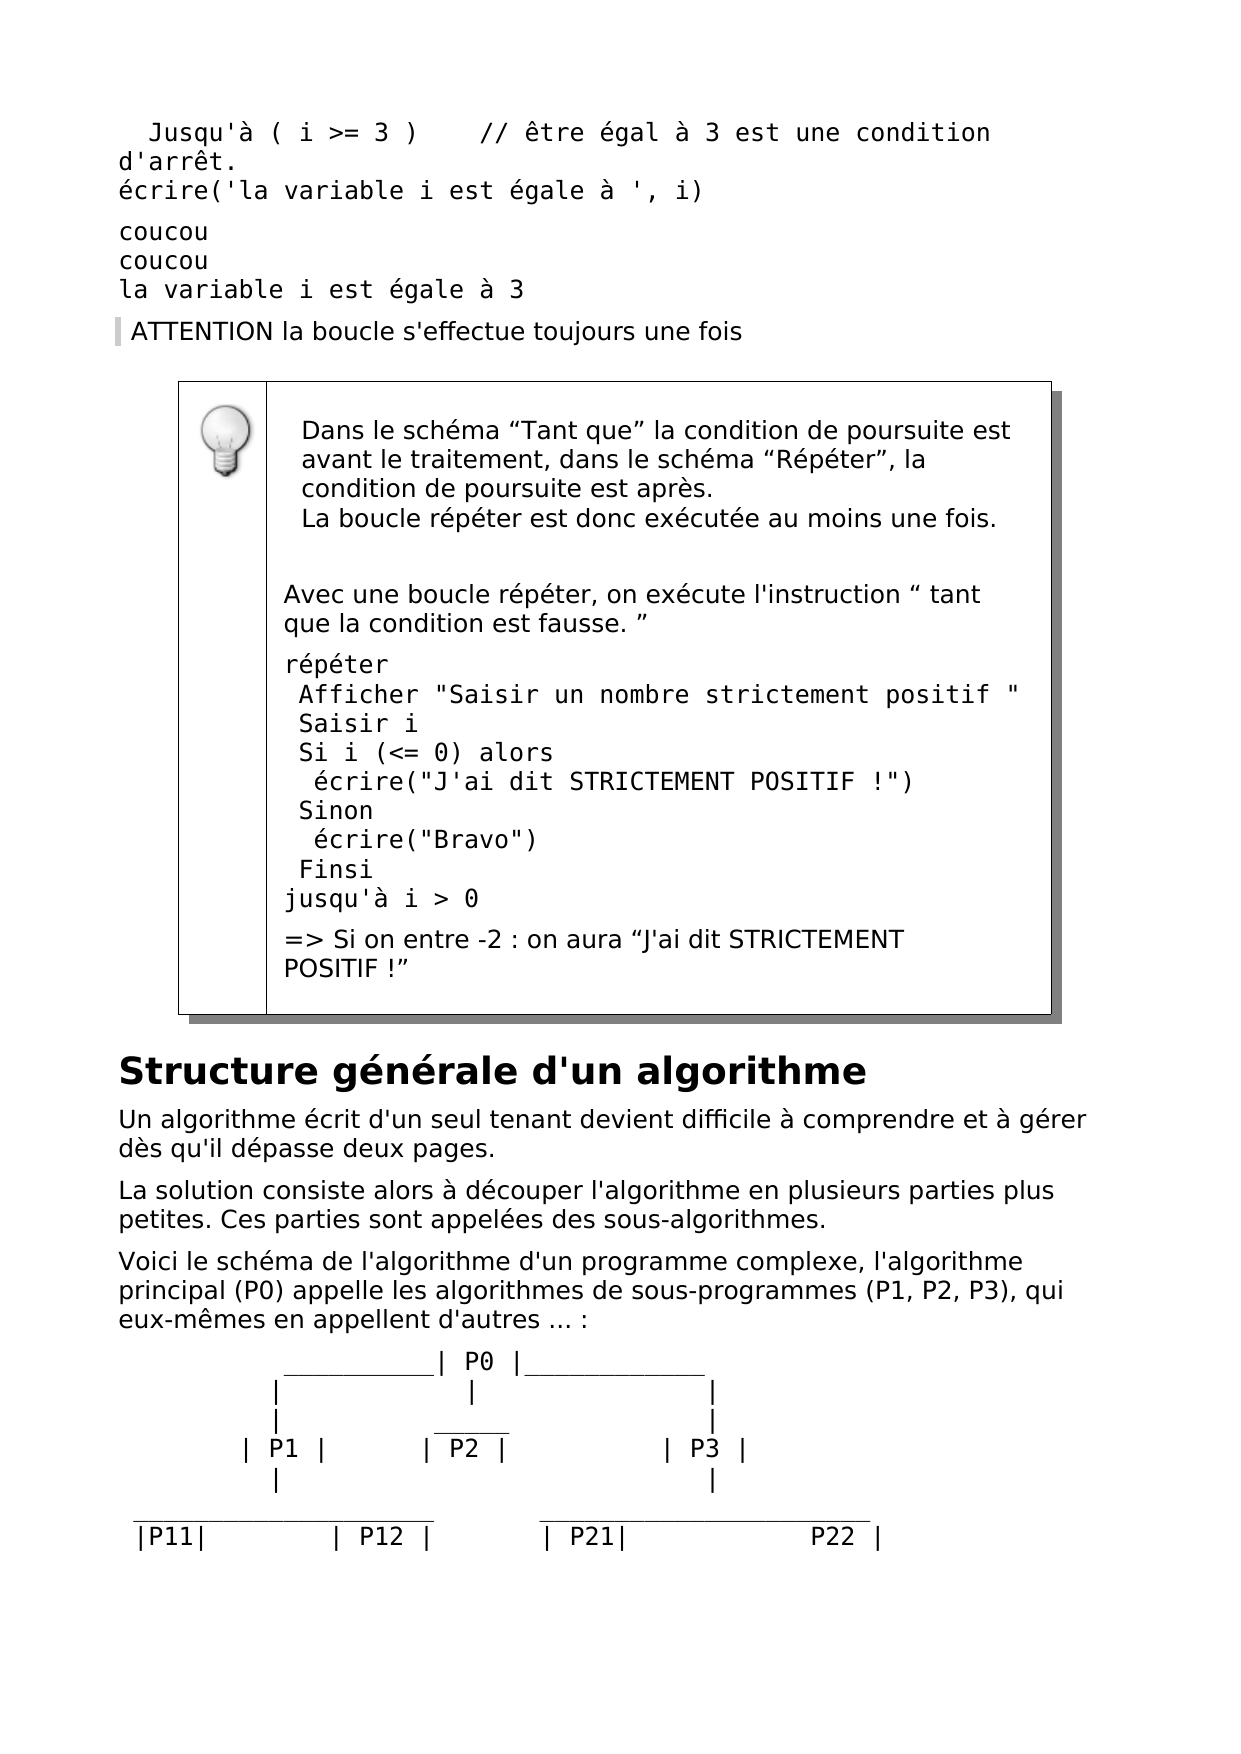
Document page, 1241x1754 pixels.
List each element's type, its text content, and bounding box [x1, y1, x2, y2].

picture [190, 404, 266, 480]
subtitle Structure générale d'un algorithme [118, 1049, 1122, 1093]
text La solution consiste alors à découper l'algorithme en plusieurs parties plus petites. Ces parties sont appelées des sous-algorithmes. [118, 1176, 1122, 1234]
text coucou coucou la variable i est égale à 3 [118, 217, 1122, 305]
table_header ATTENTION la boucle s'effectue toujours une fois [121, 317, 1122, 346]
text Voici le schéma de l'algorithme d'un programme complexe, l'algorithme principal (P0) appelle les algorithmes de sous-programmes (P1, P2, P3), qui eux-mêmes en appellent d'autres ... : [118, 1247, 1122, 1334]
text Un algorithme écrit d'un seul tenant devient difficile à comprendre et à gérer dès qu'il dépasse deux pages. [118, 1105, 1122, 1164]
text Jusqu'à ( i >= 3 ) // être égal à 3 est une condition d'arrêt. écrire('la variable i est égale à ', i) [118, 118, 1122, 206]
text __________| P0 |____________ | | | | _____ | | P1 | | P2 | | P3 | | | ____________________ ______________________ |P11| | P12 | | P21| P22 | [118, 1347, 1122, 1609]
table_header Dans le schéma “Tant que” la condition de poursuite est avant le traitement, dans le schéma “Répéter”, la condition de poursuite est après. La boucle répéter est donc exécutée au moins une fois. Avec une boucle répéter, on exécute l'instruction “ tant que la condition est fausse. ” répéter Afficher "Saisir un nombre strictement positif " Saisir i Si i (<= 0) alors écrire("J'ai dit STRICTEMENT POSITIF !") Sinon écrire("Bravo") Finsi jusqu'à i > 0 => Si on entre -2 : on aura “J'ai dit STRICTEMENT POSITIF !” [267, 382, 1051, 1013]
table_header [179, 382, 266, 1013]
